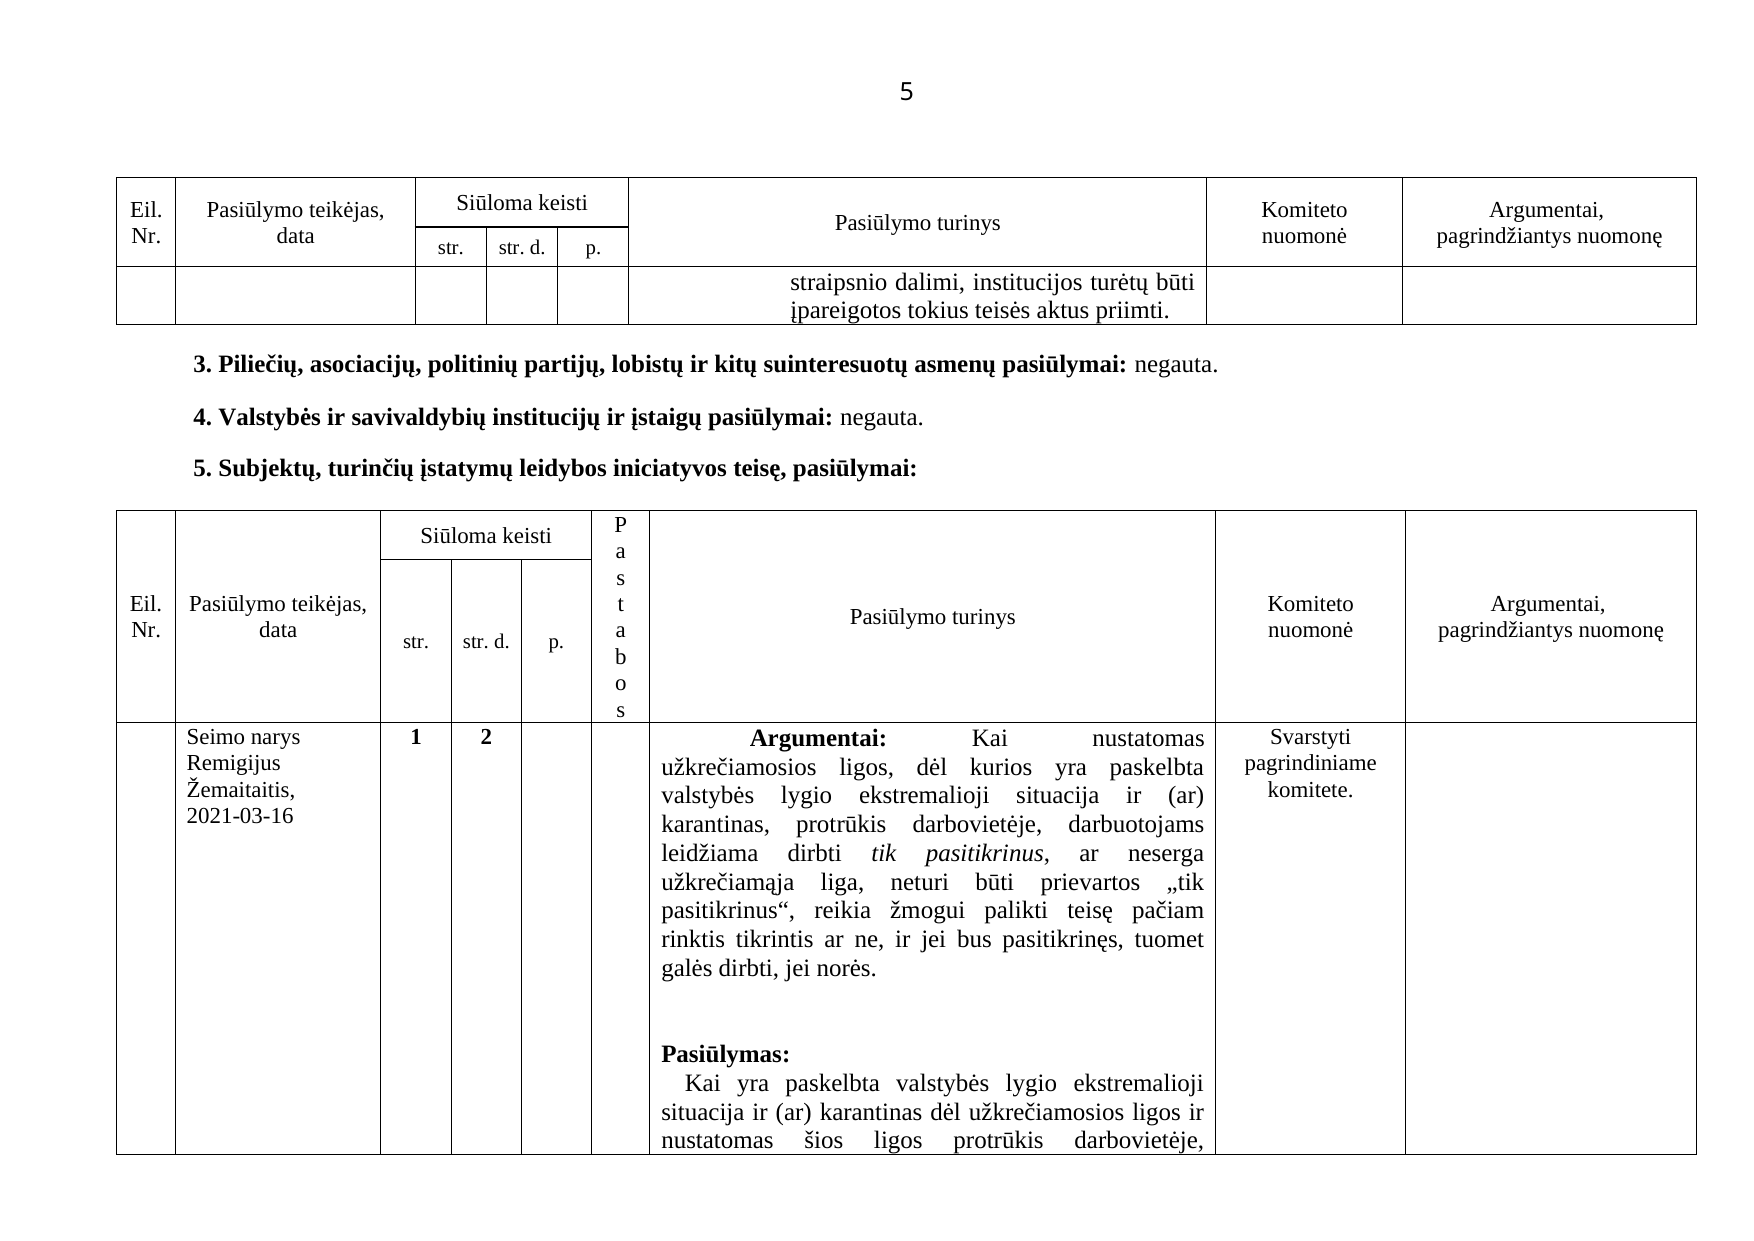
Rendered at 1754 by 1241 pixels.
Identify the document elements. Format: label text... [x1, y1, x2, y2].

table_cell str. d. [487, 228, 557, 266]
table_cell straipsnio dalimi, institucijos turėtų būti įpareigotos tokius teisės aktus priimti. [629, 267, 1206, 324]
table_cell str. [416, 228, 486, 266]
table_cell [522, 723, 591, 1154]
text 5. Subjektų, turinčių įstatymų leidybos iniciatyvos teisę, pasiūlymai: [118, 453, 1695, 481]
table_cell [487, 267, 557, 324]
table_header Pasiūlymo teikėjas, data [176, 511, 380, 722]
table_header Komiteto nuomonė [1216, 511, 1405, 722]
table_header Argumentai, pagrindžiantys nuomonę [1403, 178, 1696, 266]
table_cell p. [558, 228, 628, 266]
table_cell Argumentai: Kai nustatomas užkrečiamosios ligos, dėl kurios yra paskelbta valstybės lygio ekstremalioji situacija ir (ar) karantinas, protrūkis darbovietėje, darbuotojams leidžiama dirbti tik pasitikrinus, ar neserga užkrečiamąja liga, neturi būti prievartos „tik pasitikrinus“, reikia žmogui palikti teisę pačiam rinktis tikrintis ar ne, ir jei bus pasitikrinęs, tuomet galės dirbti, jei norės. Pasiūlymas: Kai yra paskelbta valstybės lygio ekstremalioji situacija ir (ar) karantinas dėl užkrečiamosios ligos ir nustatomas šios ligos protrūkis darbovietėje, [650, 723, 1215, 1154]
table_cell [416, 267, 486, 324]
table_cell [1207, 267, 1402, 324]
table_cell str. d. [452, 560, 521, 722]
table_cell Svarstyti pagrindiniame komitete. [1216, 723, 1405, 1154]
table_cell p. [522, 560, 591, 722]
table_header Pasiūlymo turinys [629, 178, 1206, 266]
table_cell [1403, 267, 1696, 324]
table_cell [1406, 723, 1696, 1154]
table_header Pastabos [592, 511, 649, 722]
table_header Eil. Nr. [117, 178, 175, 266]
text 4. Valstybės ir savivaldybių institucijų ir įstaigų pasiūlymai: negauta. [118, 402, 1695, 431]
table_cell 2 [452, 723, 521, 1154]
table_cell str. [381, 560, 451, 722]
table_cell [117, 723, 175, 1154]
table_cell Seimo narys Remigijus Žemaitaitis, 2021-03-16 [176, 723, 380, 1154]
table_header Siūloma keisti [381, 511, 591, 559]
table_cell [558, 267, 628, 324]
table_cell [176, 267, 415, 324]
table_cell [117, 267, 175, 324]
table_header Komiteto nuomonė [1207, 178, 1402, 266]
table_header Pasiūlymo turinys [650, 511, 1215, 722]
table_header Eil. Nr. [117, 511, 175, 722]
table_cell 1 [381, 723, 451, 1154]
text 3. Piliečių, asociacijų, politinių partijų, lobistų ir kitų suinteresuotų asmenų pasiūlymai: negauta. [118, 349, 1695, 378]
table_header Argumentai, pagrindžiantys nuomonę [1406, 511, 1696, 722]
table_header Pasiūlymo teikėjas, data [176, 178, 415, 266]
table_cell [592, 723, 649, 1154]
table_header Siūloma keisti [416, 178, 628, 226]
